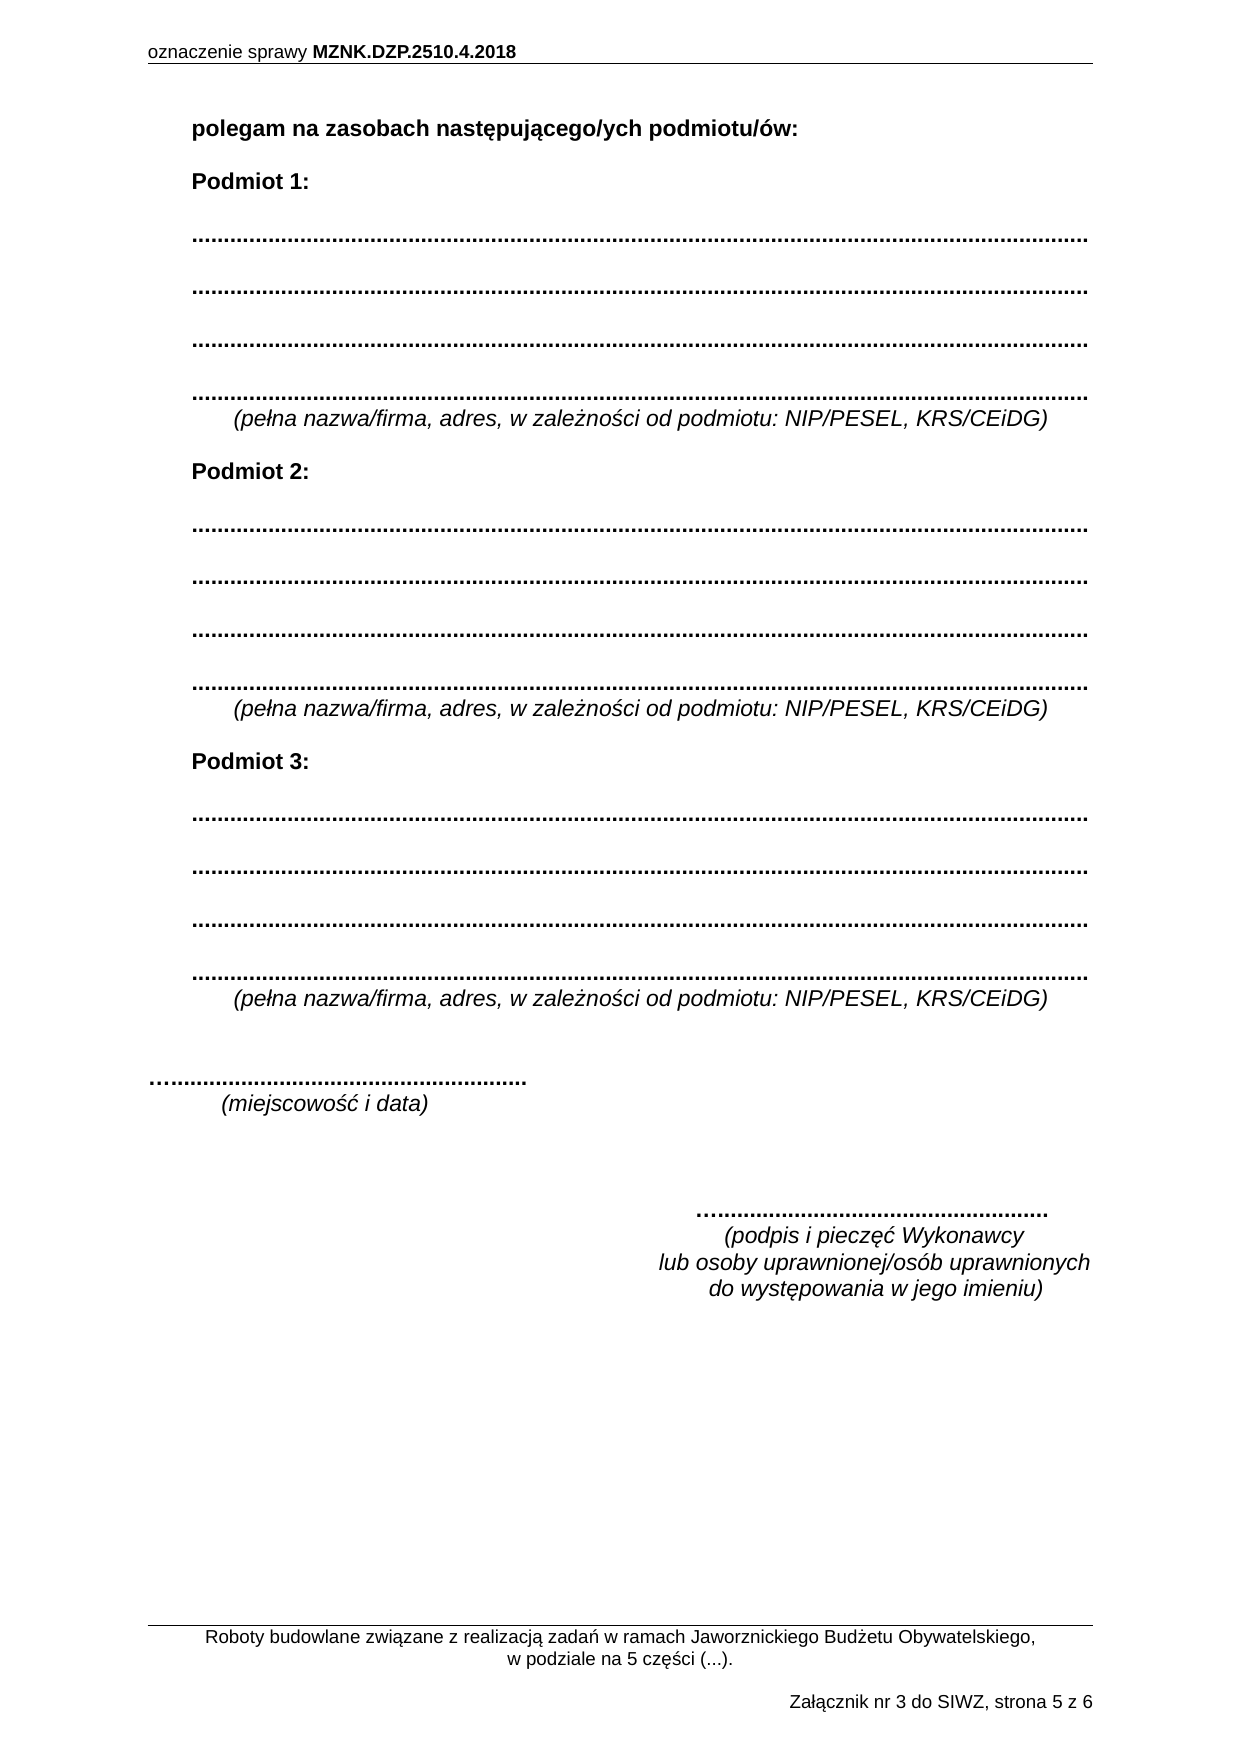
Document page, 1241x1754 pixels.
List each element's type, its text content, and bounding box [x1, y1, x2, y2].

text ............................................................................................................................................. [191, 511, 1093, 537]
text …........................................................ [148, 1064, 1093, 1090]
text polegam na zasobach następującego/ych podmiotu/ów: [191, 115, 1093, 142]
text (miejscowość i data) [221, 1090, 1093, 1117]
text Podmiot 3: [191, 748, 1093, 774]
text ............................................................................................................................................. [191, 273, 1093, 300]
text do występowania w jego imieniu) [708, 1275, 1093, 1301]
text ............................................................................................................................................. [191, 563, 1093, 589]
text (podpis i pieczęć Wykonawcy [724, 1222, 1093, 1248]
text ............................................................................................................................................. [191, 379, 1093, 405]
text ............................................................................................................................................. [191, 906, 1093, 932]
text (pełna nazwa/firma, adres, w zależności od podmiotu: NIP/PESEL, KRS/CEiDG) [191, 405, 1093, 431]
text ............................................................................................................................................. [191, 221, 1093, 247]
text ............................................................................................................................................. [191, 326, 1093, 352]
text Podmiot 1: [191, 168, 1093, 194]
text ............................................................................................................................................. [191, 669, 1093, 695]
text (pełna nazwa/firma, adres, w zależności od podmiotu: NIP/PESEL, KRS/CEiDG) [191, 985, 1093, 1011]
text ….................................................... [694, 1196, 1093, 1222]
text ............................................................................................................................................. [191, 853, 1093, 879]
text ............................................................................................................................................. [191, 800, 1093, 827]
text (pełna nazwa/firma, adres, w zależności od podmiotu: NIP/PESEL, KRS/CEiDG) [191, 695, 1093, 721]
text Podmiot 2: [191, 458, 1093, 484]
text ............................................................................................................................................. [191, 616, 1093, 642]
text ............................................................................................................................................. [191, 958, 1093, 985]
text lub osoby uprawnionej/osób uprawnionych [148, 1248, 1093, 1275]
